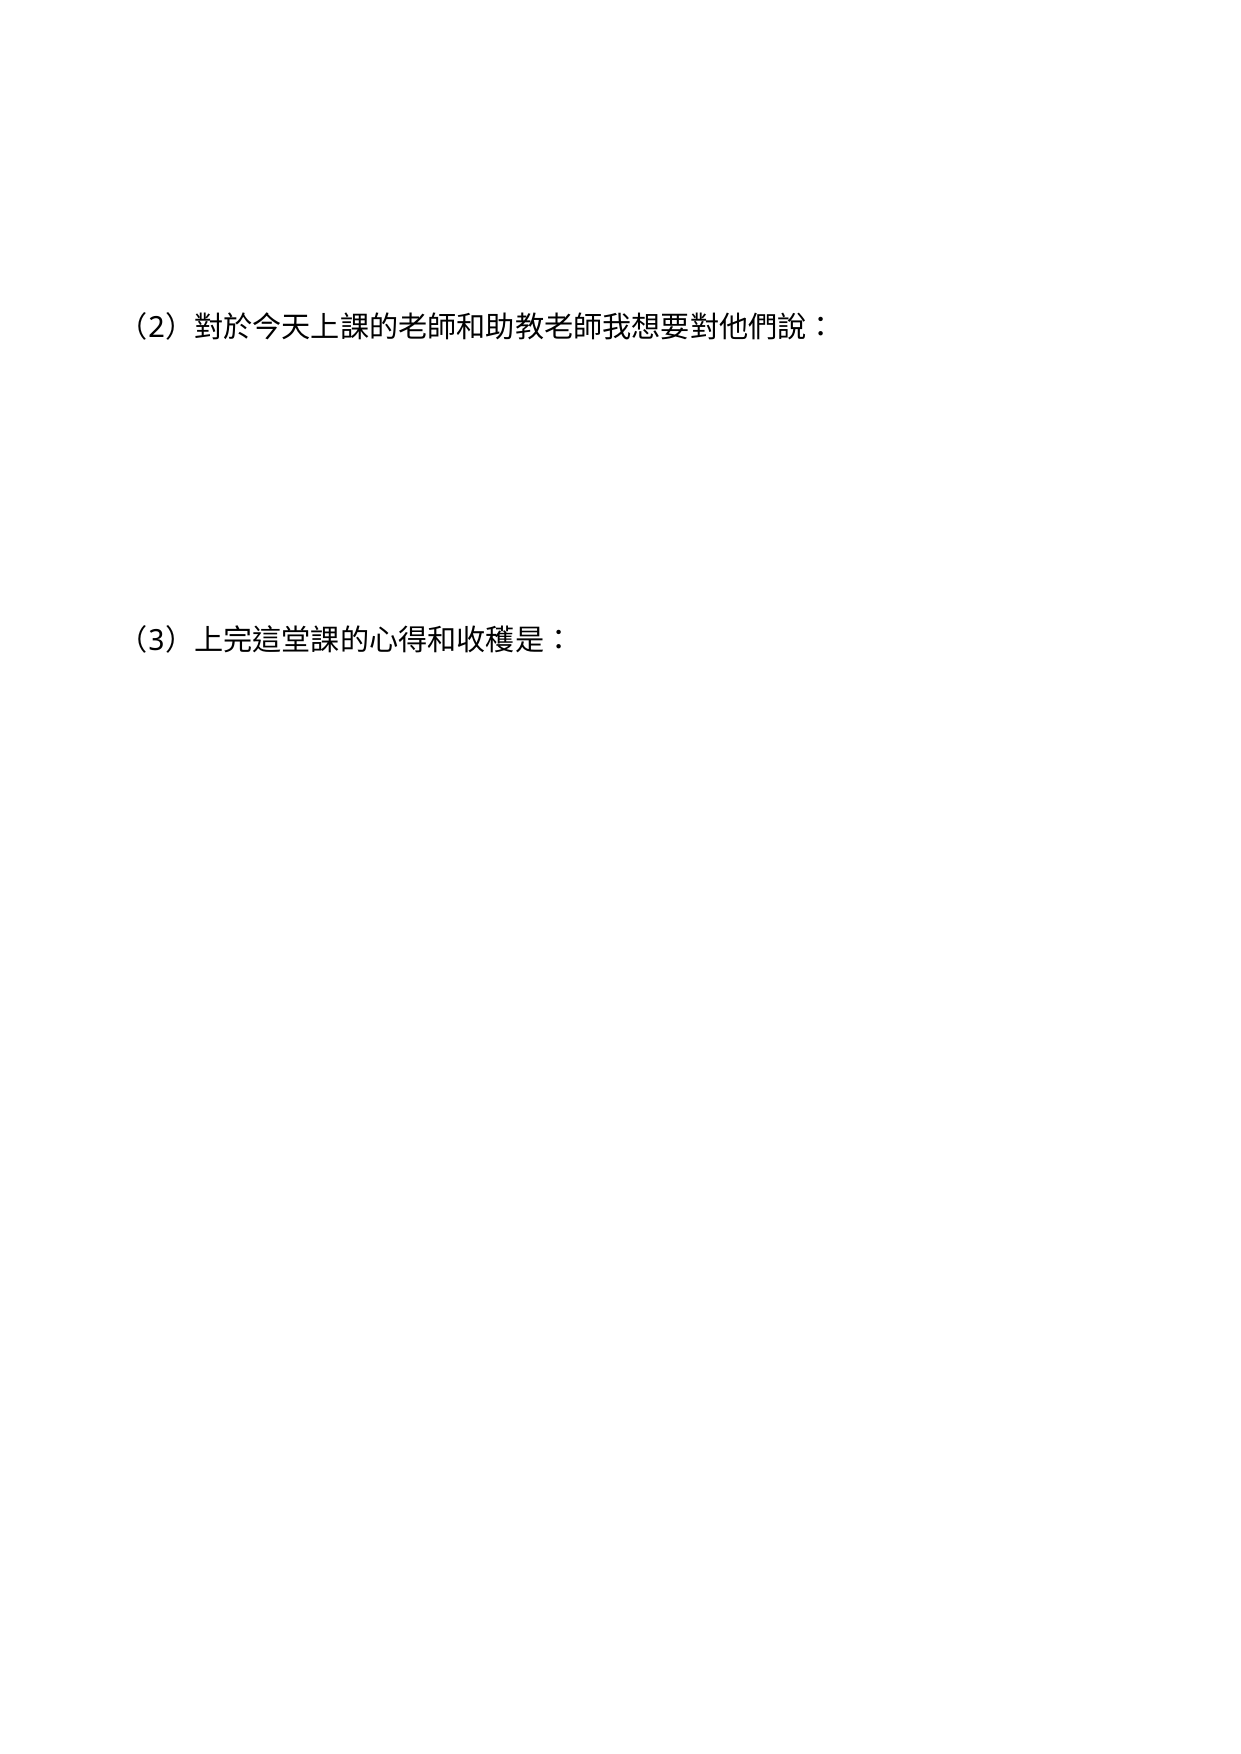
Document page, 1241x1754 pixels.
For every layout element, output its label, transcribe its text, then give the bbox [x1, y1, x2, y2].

text （3）上完這堂課的心得和收穫是： [118, 596, 1122, 658]
text （2）對於今天上課的老師和助教老師我想要對他們說： [118, 283, 1122, 346]
